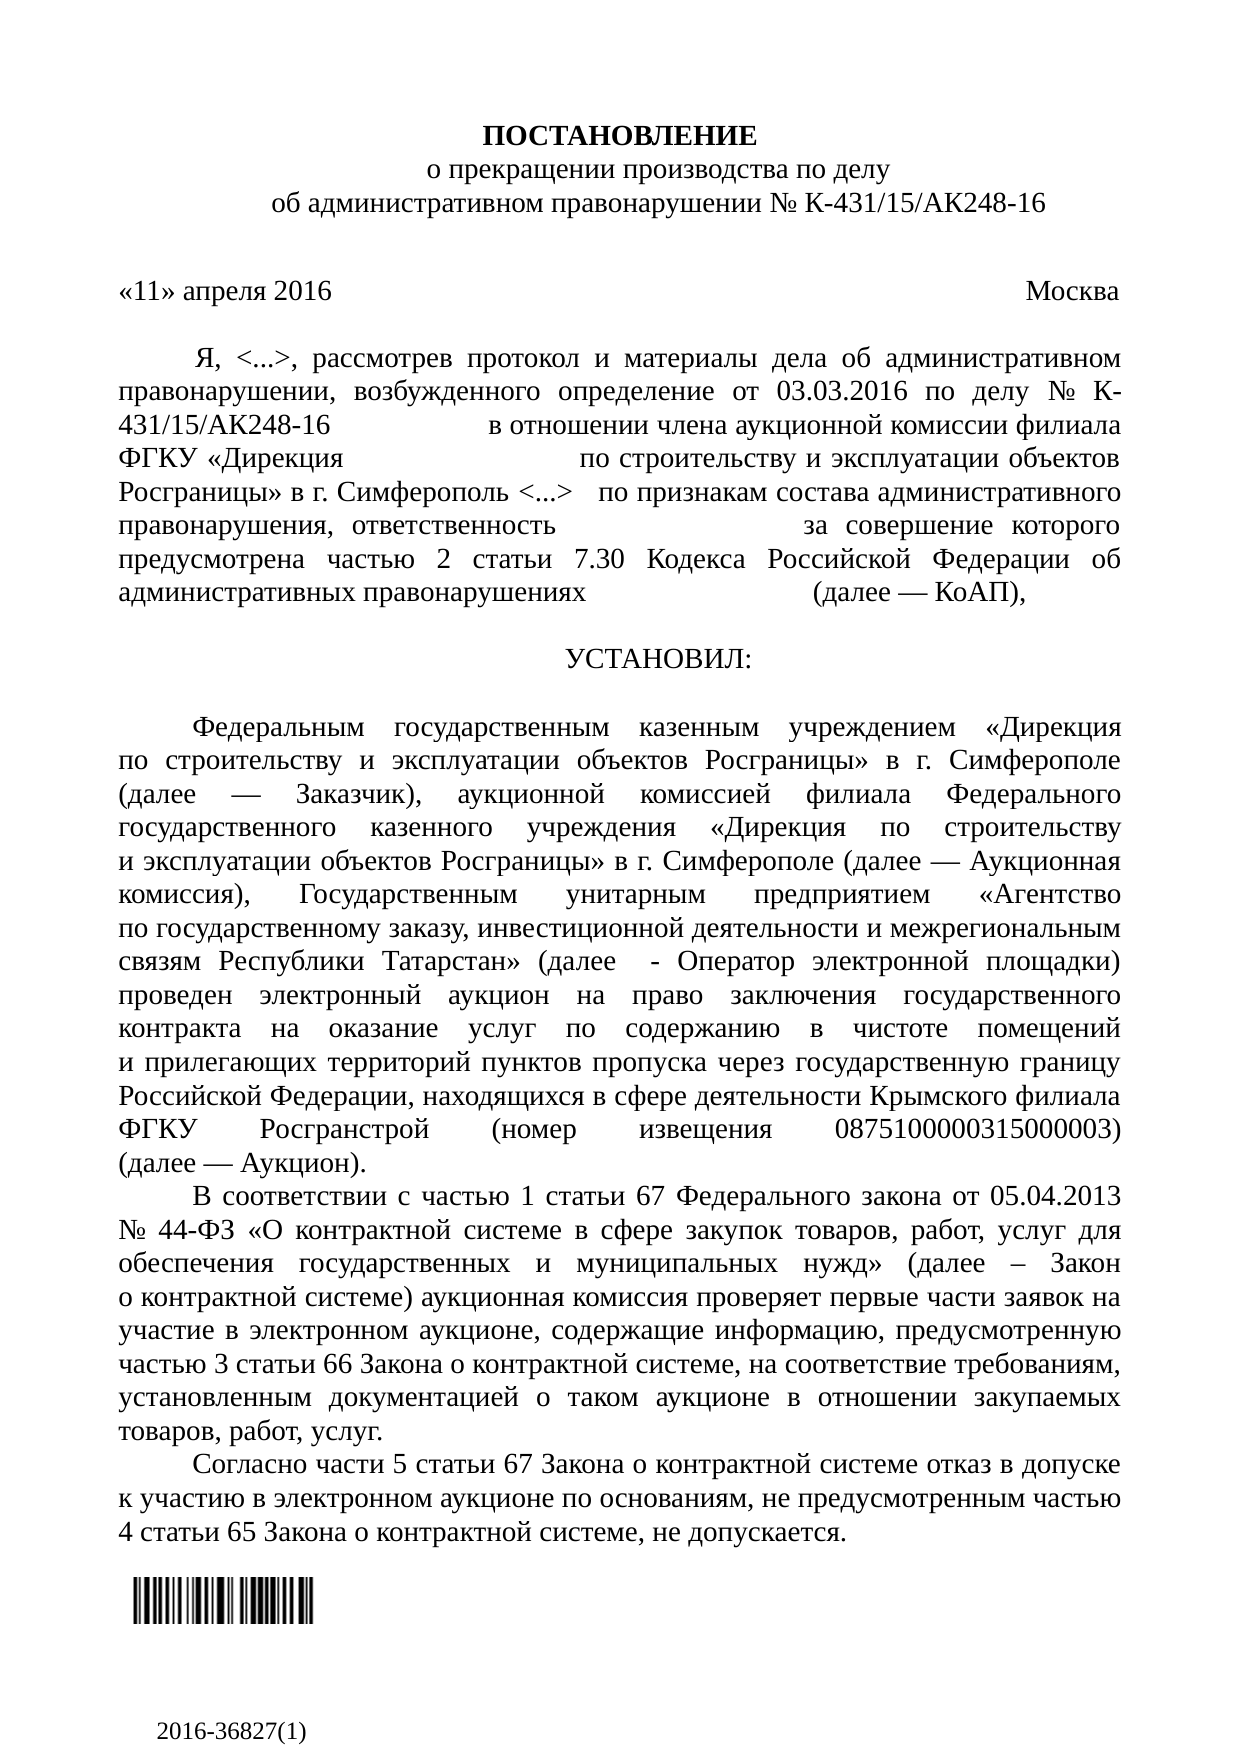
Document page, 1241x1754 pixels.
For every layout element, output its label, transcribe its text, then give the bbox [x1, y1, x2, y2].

text «11» апреля 2016 Москва [118, 273, 1122, 306]
text В соответствии с частью 1 статьи 67 Федерального закона от 05.04.2013 № 44-ФЗ «О контрактной системе в сфере закупок товаров, работ, услуг для обеспечения государственных и муниципальных нужд» (далее – Закон о контрактной системе) аукционная комиссия проверяет первые части заявок на участие в электронном аукционе, содержащие информацию, предусмотренную частью 3 статьи 66 Закона о контрактной системе, на соответствие требованиям, установленным документацией о таком аукционе в отношении закупаемых товаров, работ, услуг. [118, 1178, 1122, 1447]
text об административном правонарушении № К-431/15/АК248-16 [118, 185, 1122, 219]
picture [118, 1577, 331, 1624]
text ПОСТАНОВЛЕНИЕ [118, 118, 1122, 152]
text Федеральным государственным казенным учреждением «Дирекция по строительству и эксплуатации объектов Росграницы» в г. Симферополе (далее — Заказчик), аукционной комиссией филиала Федерального государственного казенного учреждения «Дирекция по строительству и эксплуатации объектов Росграницы» в г. Симферополе (далее — Аукционная комиссия), Государственным унитарным предприятием «Агентство по государственному заказу, инвестиционной деятельности и межрегиональным связям Республики Татарстан» (далее - Оператор электронной площадки) проведен электронный аукцион на право заключения государственного контракта на оказание услуг по содержанию в чистоте помещений и прилегающих территорий пунктов пропуска через государственную границу Российской Федерации, находящихся в сфере деятельности Крымского филиала ФГКУ Росгранстрой (номер извещения 0875100000315000003) (далее — Аукцион). [118, 709, 1122, 1178]
text УСТАНОВИЛ: [118, 642, 1122, 675]
text Согласно части 5 статьи 67 Закона о контрактной системе отказ в допуске к участию в электронном аукционе по основаниям, не предусмотренным частью 4 статьи 65 Закона о контрактной системе, не допускается. [118, 1447, 1122, 1547]
text Я, <...>, рассмотрев протокол и материалы дела об административном правонарушении, возбужденного определение от 03.03.2016 по делу № К-431/15/АК248-16 в отношении члена аукционной комиссии филиала ФГКУ «Дирекция по строительству и эксплуатации объектов Росграницы» в г. Симферополь <...> по признакам состава административного правонарушения, ответственность за совершение которого предусмотрена частью 2 статьи 7.30 Кодекса Российской Федерации об административных правонарушениях (далее — КоАП), [118, 340, 1122, 608]
text о прекращении производства по делу [118, 152, 1122, 185]
